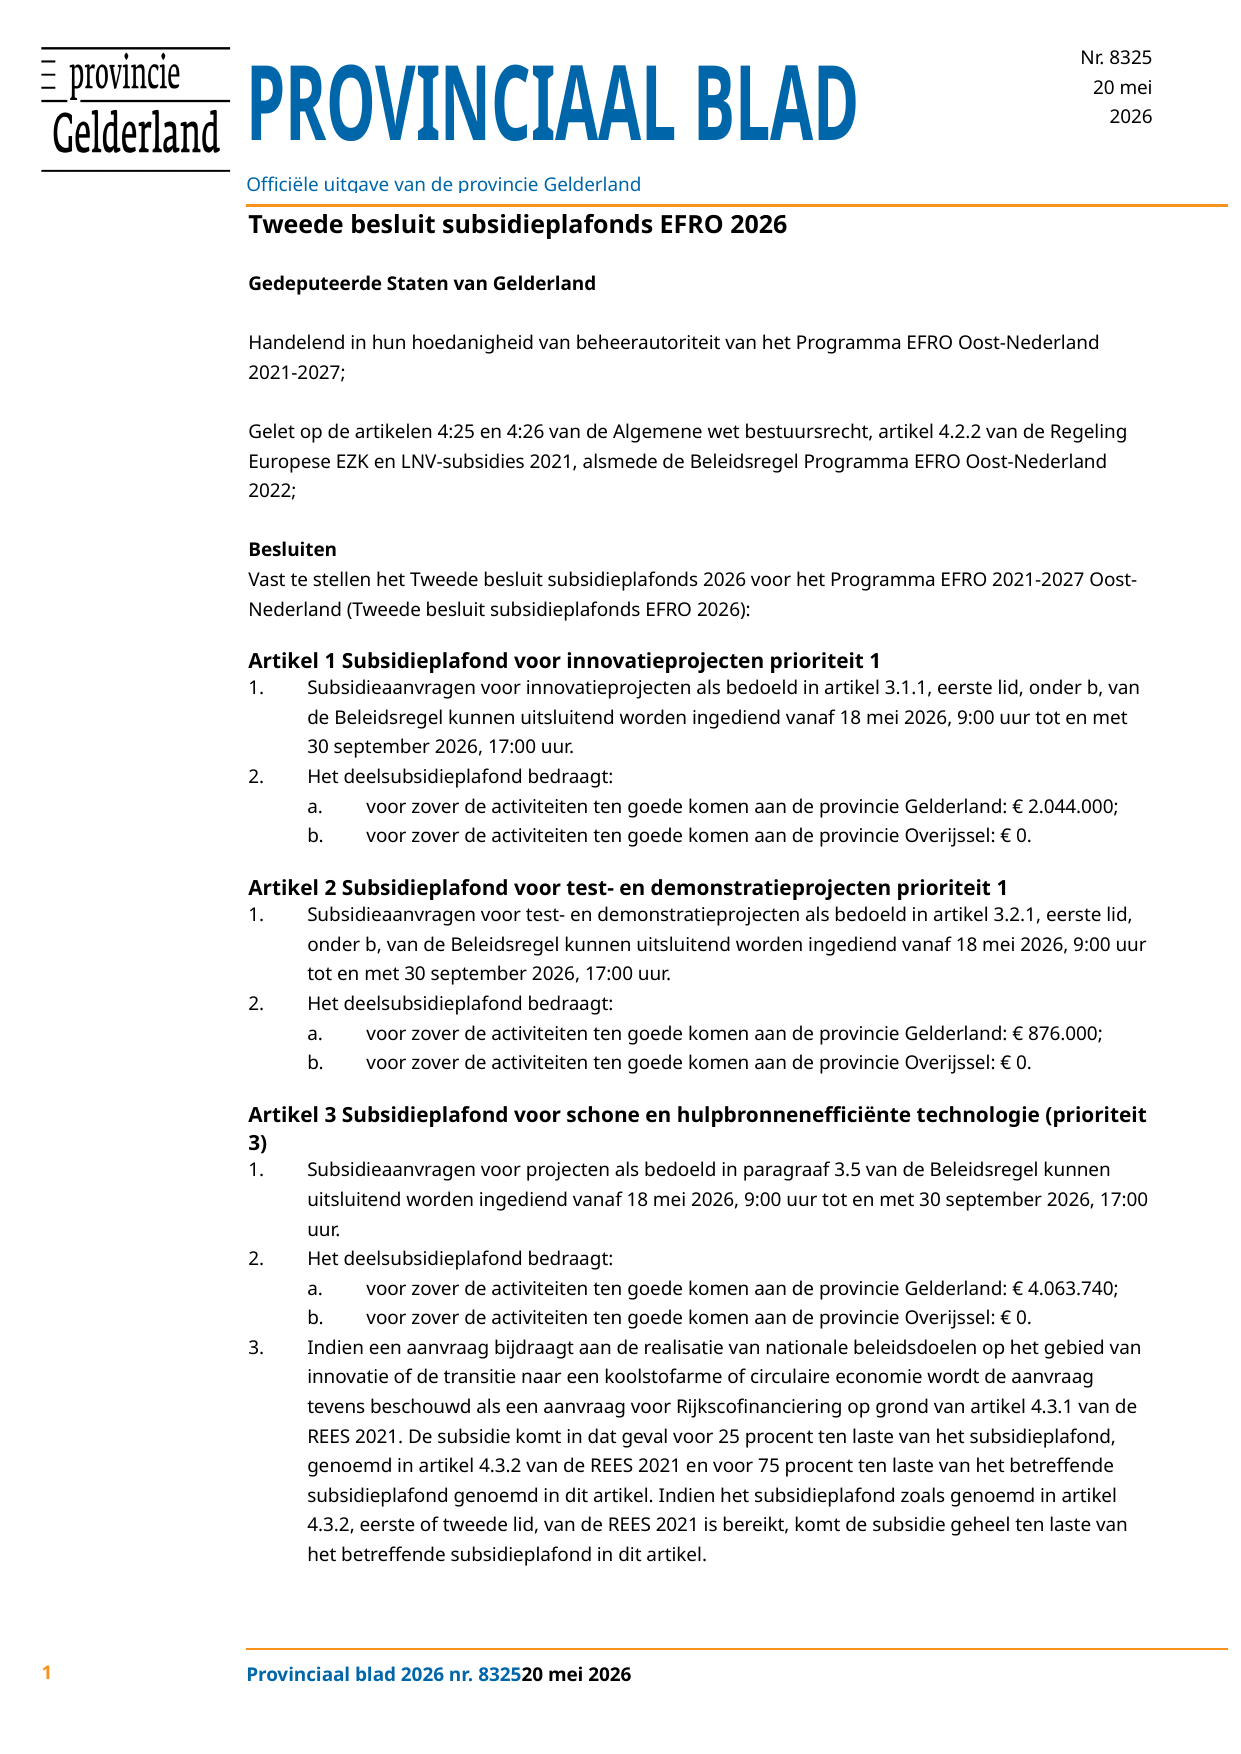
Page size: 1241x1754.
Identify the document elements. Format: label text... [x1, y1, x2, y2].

text Besluiten [248, 537, 1152, 562]
picture [41, 47, 231, 172]
text Vast te stellen het Tweede besluit subsidieplafonds 2026 voor het Programma EFRO 2021-2027 Oost-Nederland (Tweede besluit subsidieplafonds EFRO 2026): [248, 566, 1152, 621]
text Gedeputeerde Staten van Gelderland [248, 270, 1152, 296]
list Subsidieaanvragen voor projecten als bedoeld in paragraaf 3.5 van de Beleidsregel kunnen uitsluitend worden ingediend vanaf 18 mei 2026, 9:00 uur tot en met 30 september 2026, 17:00 uur. [248, 1157, 1152, 1241]
list Het deelsubsidieplafond bedraagt: [248, 763, 1152, 789]
text Artikel 1 Subsidieplafond voor innovatieprojecten prioriteit 1 [248, 646, 1152, 674]
list voor zover de activiteiten ten goede komen aan de provincie Overijssel: € 0. [307, 1049, 1152, 1075]
list Subsidieaanvragen voor test- en demonstratieprojecten als bedoeld in artikel 3.2.1, eerste lid, onder b, van de Beleidsregel kunnen uitsluitend worden ingediend vanaf 18 mei 2026, 9:00 uur tot en met 30 september 2026, 17:00 uur. [248, 901, 1152, 986]
list voor zover de activiteiten ten goede komen aan de provincie Gelderland: € 4.063.740; [307, 1275, 1152, 1301]
list Het deelsubsidieplafond bedraagt: [248, 1245, 1152, 1271]
text Tweede besluit subsidieplafonds EFRO 2026 [248, 207, 1152, 241]
text Handelend in hun hoedanigheid van beheerautoriteit van het Programma EFRO Oost-Nederland 2021-2027; [248, 329, 1152, 385]
text Artikel 2 Subsidieplafond voor test- en demonstratieprojecten prioriteit 1 [248, 873, 1152, 901]
list voor zover de activiteiten ten goede komen aan de provincie Gelderland: € 2.044.000; [307, 793, 1152, 819]
list Indien een aanvraag bijdraagt aan de realisatie van nationale beleidsdoelen op het gebied van innovatie of de transitie naar een koolstofarme of circulaire economie wordt de aanvraag tevens beschouwd als een aanvraag voor Rijkscofinanciering op grond van artikel 4.3.1 van de REES 2021. De subsidie komt in dat geval voor 25 procent ten laste van het subsidieplafond, genoemd in artikel 4.3.2 van de REES 2021 en voor 75 procent ten laste van het betreffende subsidieplafond genoemd in dit artikel. Indien het subsidieplafond zoals genoemd in artikel 4.3.2, eerste of tweede lid, van de REES 2021 is bereikt, komt de subsidie geheel ten laste van het betreffende subsidieplafond in dit artikel. [248, 1334, 1152, 1567]
list voor zover de activiteiten ten goede komen aan de provincie Overijssel: € 0. [307, 1304, 1152, 1330]
list Subsidieaanvragen voor innovatieprojecten als bedoeld in artikel 3.1.1, eerste lid, onder b, van de Beleidsregel kunnen uitsluitend worden ingediend vanaf 18 mei 2026, 9:00 uur tot en met 30 september 2026, 17:00 uur. [248, 674, 1152, 759]
list voor zover de activiteiten ten goede komen aan de provincie Overijssel: € 0. [307, 822, 1152, 848]
text Artikel 3 Subsidieplafond voor schone en hulpbronnenefficiënte technologie (prioriteit 3) [248, 1100, 1152, 1157]
text Gelet op de artikelen 4:25 en 4:26 van de Algemene wet bestuursrecht, artikel 4.2.2 van de Regeling Europese EZK en LNV-subsidies 2021, alsmede de Beleidsregel Programma EFRO Oost-Nederland 2022; [248, 418, 1152, 503]
list Het deelsubsidieplafond bedraagt: [248, 990, 1152, 1016]
list voor zover de activiteiten ten goede komen aan de provincie Gelderland: € 876.000; [307, 1020, 1152, 1045]
